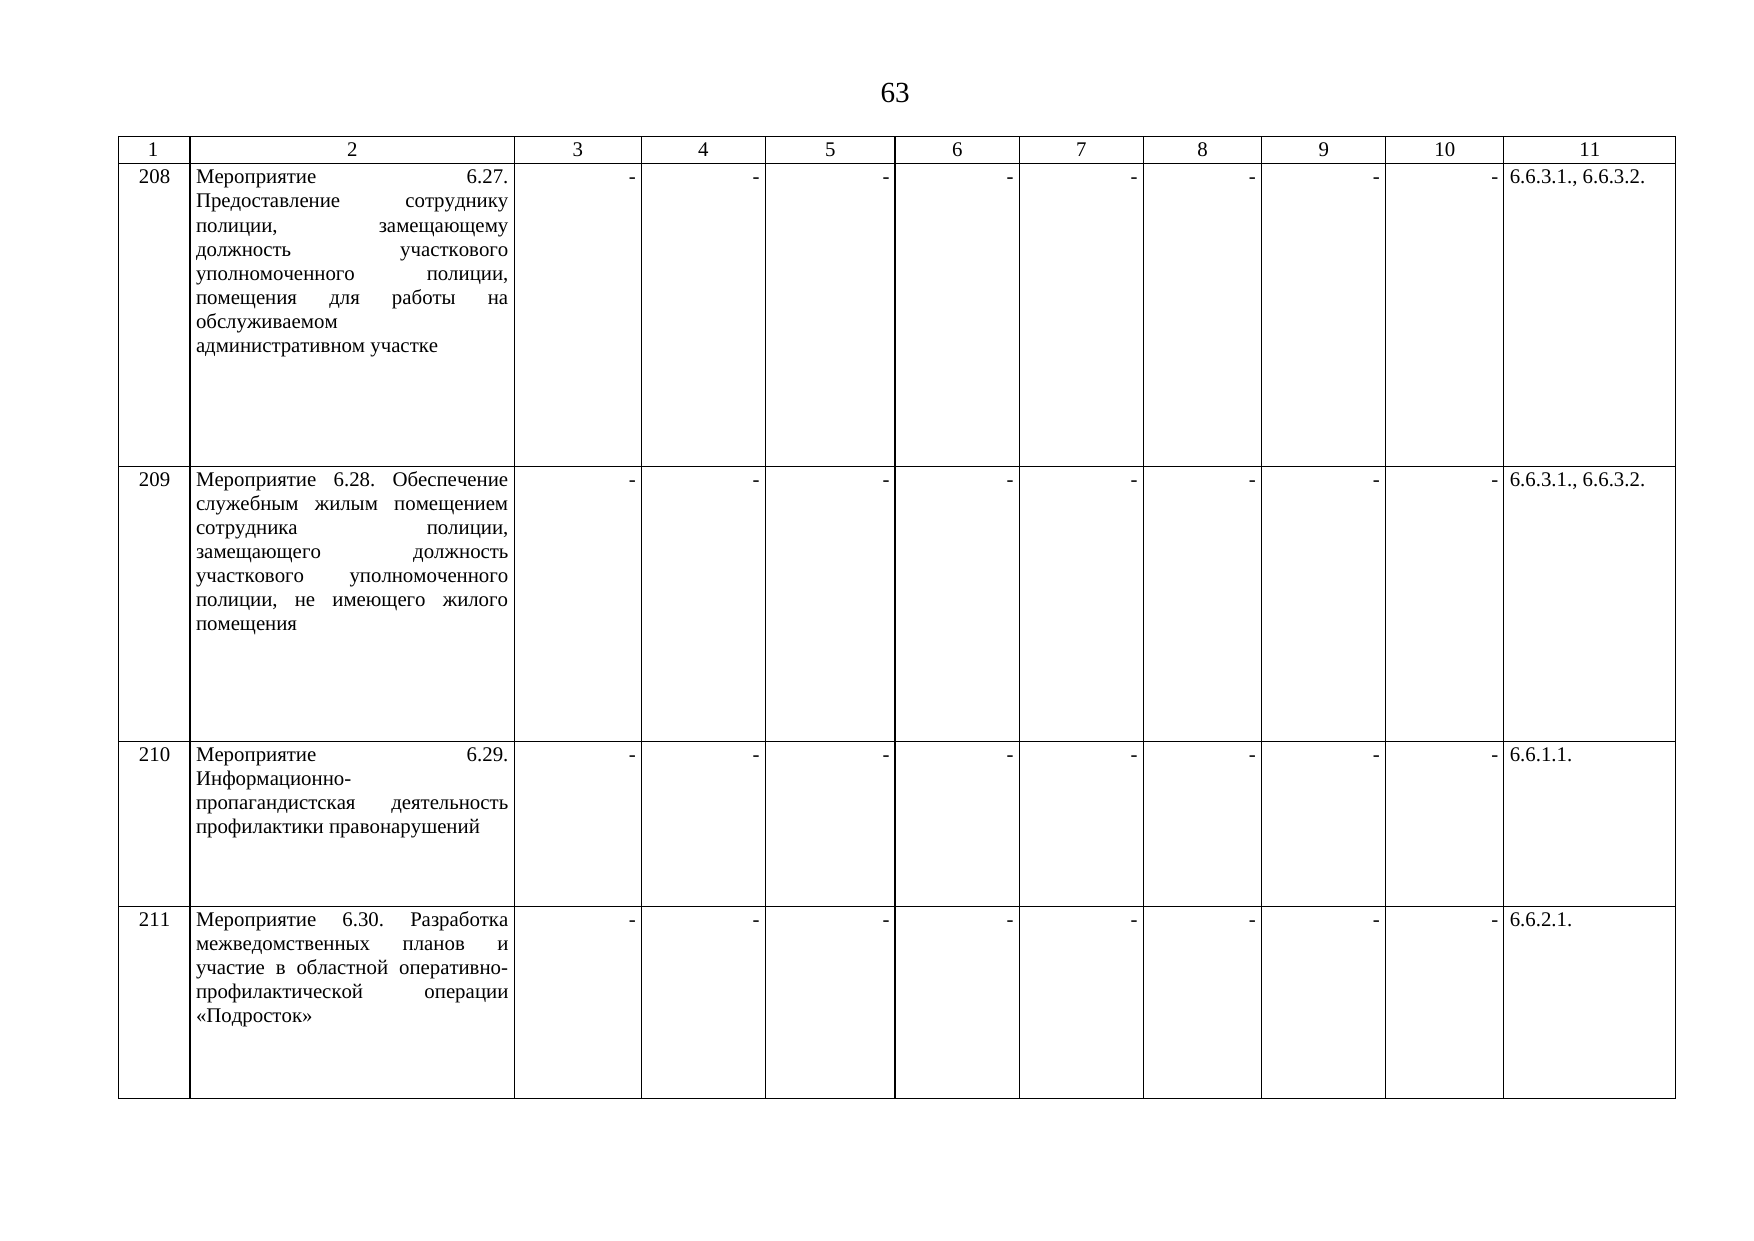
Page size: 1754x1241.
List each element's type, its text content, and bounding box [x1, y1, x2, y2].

table_cell - [766, 467, 894, 741]
table_cell - [896, 742, 1019, 906]
table_cell - [766, 907, 894, 1098]
table_cell 6.6.1.1. [1504, 742, 1675, 906]
table_cell - [1262, 164, 1385, 466]
table_cell - [1020, 907, 1143, 1098]
table_cell - [515, 907, 641, 1098]
table_cell - [642, 742, 765, 906]
table_cell - [896, 467, 1019, 741]
table_cell Мероприятие 6.27. Предоставление сотруднику полиции, замещающему должность участкового уполномоченного полиции, помещения для работы на обслуживаемом административном участке [191, 164, 514, 466]
table_cell 209 [119, 467, 189, 741]
table_cell - [1020, 467, 1143, 741]
table_cell 208 [119, 164, 189, 466]
table_cell - [1144, 467, 1261, 741]
table_cell - [642, 164, 765, 466]
table_cell - [1020, 742, 1143, 906]
table_header 11 [1504, 137, 1675, 163]
table_cell - [1262, 467, 1385, 741]
table_cell - [1020, 164, 1143, 466]
table_header 7 [1020, 137, 1143, 163]
table_cell - [1144, 907, 1261, 1098]
table_header 3 [515, 137, 641, 163]
table_cell 210 [119, 742, 189, 906]
table_cell - [766, 742, 894, 906]
table_cell - [1386, 907, 1503, 1098]
table_cell 6.6.3.1., 6.6.3.2. [1504, 164, 1675, 466]
table_header 8 [1144, 137, 1261, 163]
table_cell - [1144, 742, 1261, 906]
table_header 10 [1386, 137, 1503, 163]
table_cell Мероприятие 6.28. Обеспечение служебным жилым помещением сотрудника полиции, замещающего должность участкового уполномоченного полиции, не имеющего жилого помещения [191, 467, 514, 741]
table_cell - [766, 164, 894, 466]
table_cell - [515, 467, 641, 741]
table_cell - [515, 164, 641, 466]
table_cell - [1386, 164, 1503, 466]
table_cell - [1144, 164, 1261, 466]
table_cell - [1262, 907, 1385, 1098]
table_cell - [642, 467, 765, 741]
table_header 1 [119, 137, 189, 163]
table_cell - [1262, 742, 1385, 906]
table_cell - [896, 907, 1019, 1098]
table_header 9 [1262, 137, 1385, 163]
table_cell Мероприятие 6.29. Информационно-пропагандистская деятельность профилактики правонарушений [191, 742, 514, 906]
table_cell - [1386, 742, 1503, 906]
table_cell - [515, 742, 641, 906]
table_cell - [642, 907, 765, 1098]
table_cell 6.6.3.1., 6.6.3.2. [1504, 467, 1675, 741]
table_cell 6.6.2.1. [1504, 907, 1675, 1098]
table_header 2 [191, 137, 514, 163]
table_header 4 [642, 137, 765, 163]
table_header 6 [896, 137, 1019, 163]
table_cell - [896, 164, 1019, 466]
table_header 5 [766, 137, 894, 163]
table_cell - [1386, 467, 1503, 741]
table_cell 211 [119, 907, 189, 1098]
table_cell Мероприятие 6.30. Разработка межведомственных планов и участие в областной оперативно-профилактической операции «Подросток» [191, 907, 514, 1098]
